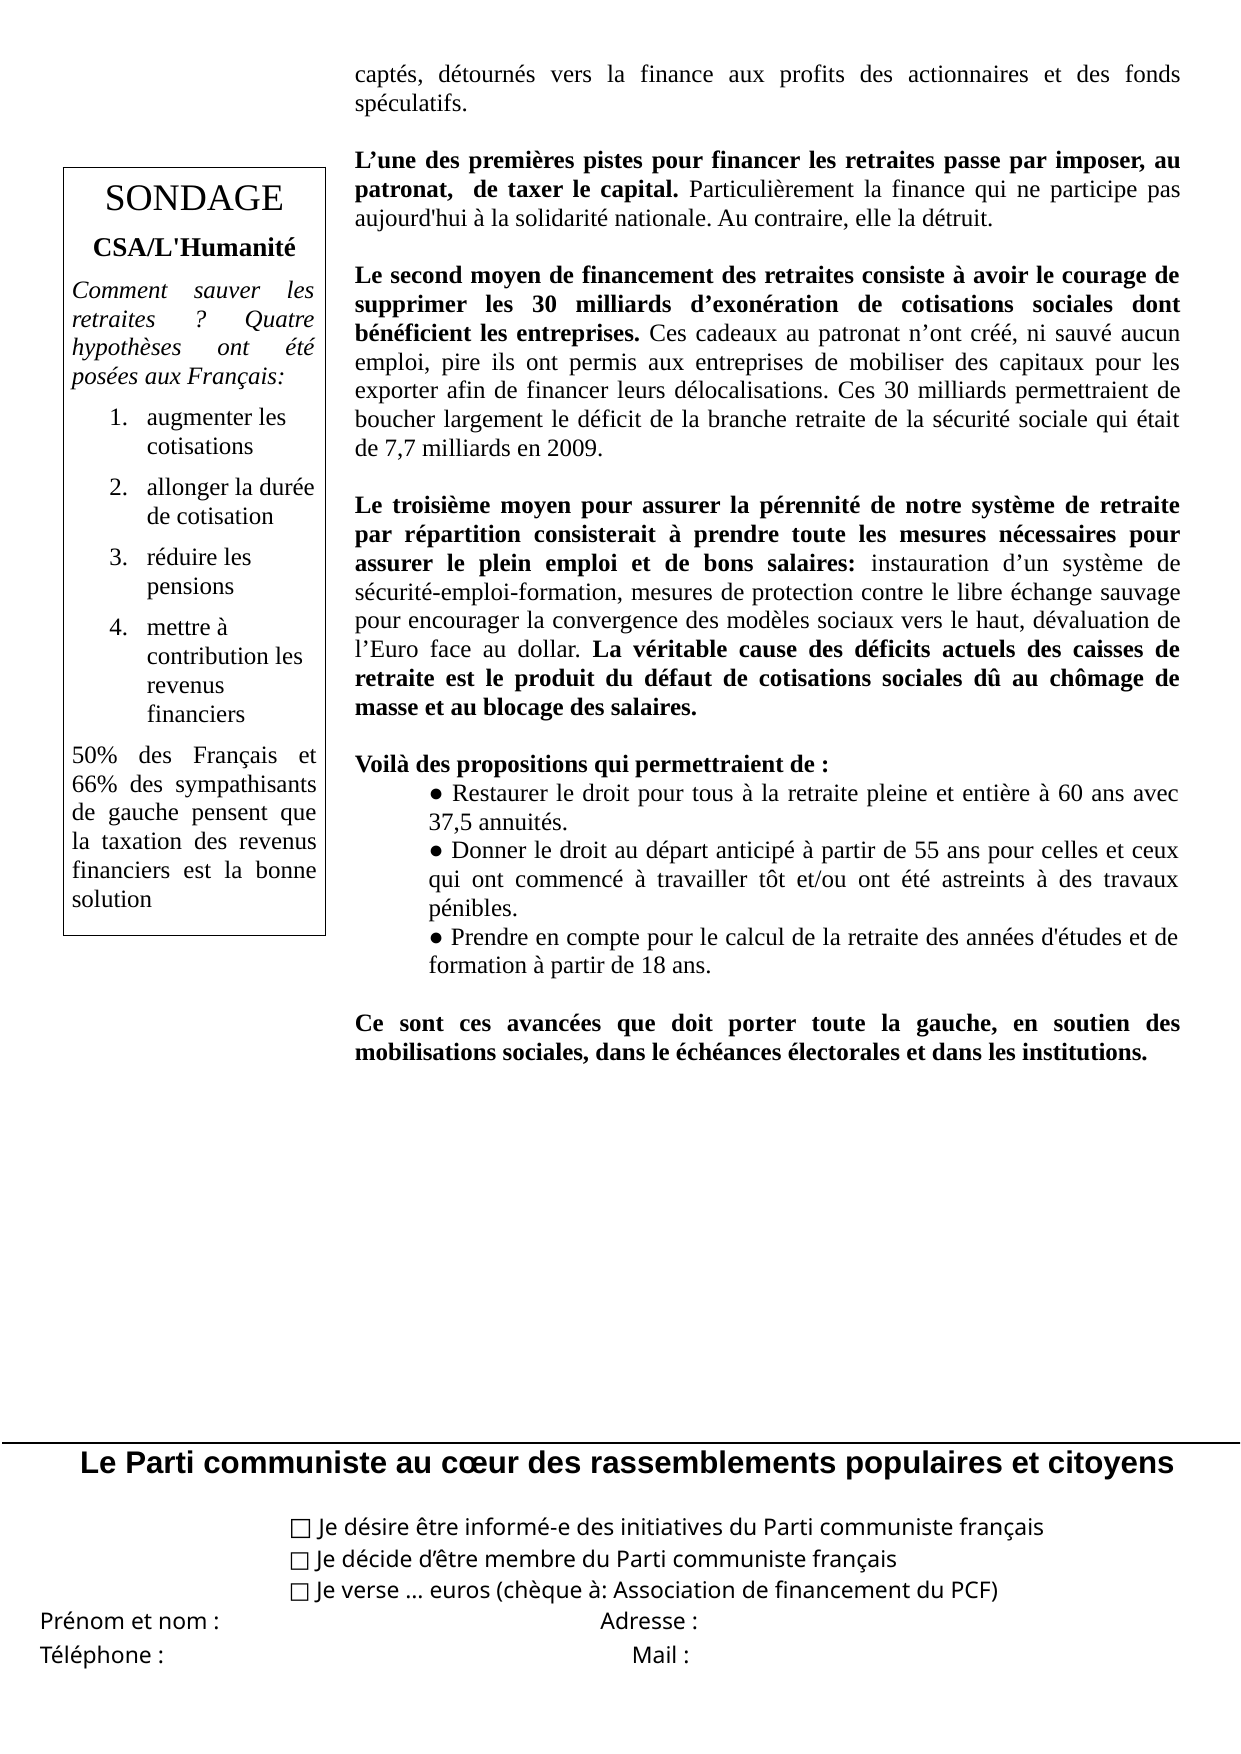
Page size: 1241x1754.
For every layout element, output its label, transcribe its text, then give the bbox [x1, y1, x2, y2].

list allonger la durée de cotisation [109, 472, 317, 530]
text Ce sont ces avancées que doit porter toute la gauche, en soutien des mobilisations sociales, dans le échéances électorales et dans les institutions. [354, 1008, 1181, 1065]
text CSA/L'Humanité [72, 231, 317, 262]
list mettre à contribution les revenus financiers [109, 612, 317, 727]
list réduire les pensions [109, 542, 317, 600]
text □ Je désire être informé-e des initiatives du Parti communiste français [289, 1508, 1240, 1542]
text SONDAGE [72, 176, 317, 219]
list ● Donner le droit au départ anticipé à partir de 55 ans pour celles et ceux qui ont commencé à travailler tôt et/ou ont été astreints à des travaux pénibles. [428, 835, 1179, 922]
list Le troisième moyen pour assurer la pérennité de notre système de retraite par répartition consisterait à prendre toute les mesures nécessaires pour assurer le plein emploi et de bons salaires: instauration d’un système de sécurité-emploi-formation, mesures de protection contre le libre échange sauvage pour encourager la convergence des modèles sociaux vers le haut, dévaluation de l’Euro face au dollar. La véritable cause des déficits actuels des caisses de retraite est le produit du défaut de cotisations sociales dû au chômage de masse et au blocage des salaires. [354, 490, 1181, 720]
list augmenter les cotisations [109, 402, 317, 460]
text [64, 168, 325, 935]
text □ Je décide d’être membre du Parti communiste français [289, 1542, 1240, 1574]
text Le second moyen de financement des retraites consiste à avoir le courage de supprimer les 30 milliards d’exonération de cotisations sociales dont bénéficient les entreprises. Ces cadeaux au patronat n’ont créé, ni sauvé aucun emploi, pire ils ont permis aux entreprises de mobiliser des capitaux pour les exporter afin de financer leurs délocalisations. Ces 30 milliards permettraient de boucher largement le déficit de la branche retraite de la sécurité sociale qui était de 7,7 milliards en 2009. [354, 260, 1181, 462]
text Le Parti communiste au cœur des rassemblements populaires et citoyens [80, 1444, 1240, 1480]
list ● Restaurer le droit pour tous à la retraite pleine et entière à 60 ans avec 37,5 annuités. [428, 778, 1179, 835]
text Comment sauver les retraites ? Quatre hypothèses ont été posées aux Français: [72, 275, 317, 390]
text □ Je verse … euros (chèque à: Association de financement du PCF) [289, 1574, 1240, 1605]
text captés, détournés vers la finance aux profits des actionnaires et des fonds spéculatifs. [354, 59, 1181, 117]
text 50% des Français et 66% des sympathisants de gauche pensent que la taxation des revenus financiers est la bonne solution [72, 740, 317, 912]
list ● Prendre en compte pour le calcul de la retraite des années d'études et de formation à partir de 18 ans. [428, 922, 1179, 979]
text Prénom et nom : Adresse : Téléphone : Mail : [39, 1605, 1240, 1670]
text L’une des premières pistes pour financer les retraites passe par imposer, au patronat, de taxer le capital. Particulièrement la finance qui ne participe pas aujourd'hui à la solidarité nationale. Au contraire, elle la détruit. [354, 145, 1181, 232]
text Voilà des propositions qui permettraient de : [354, 749, 1181, 778]
